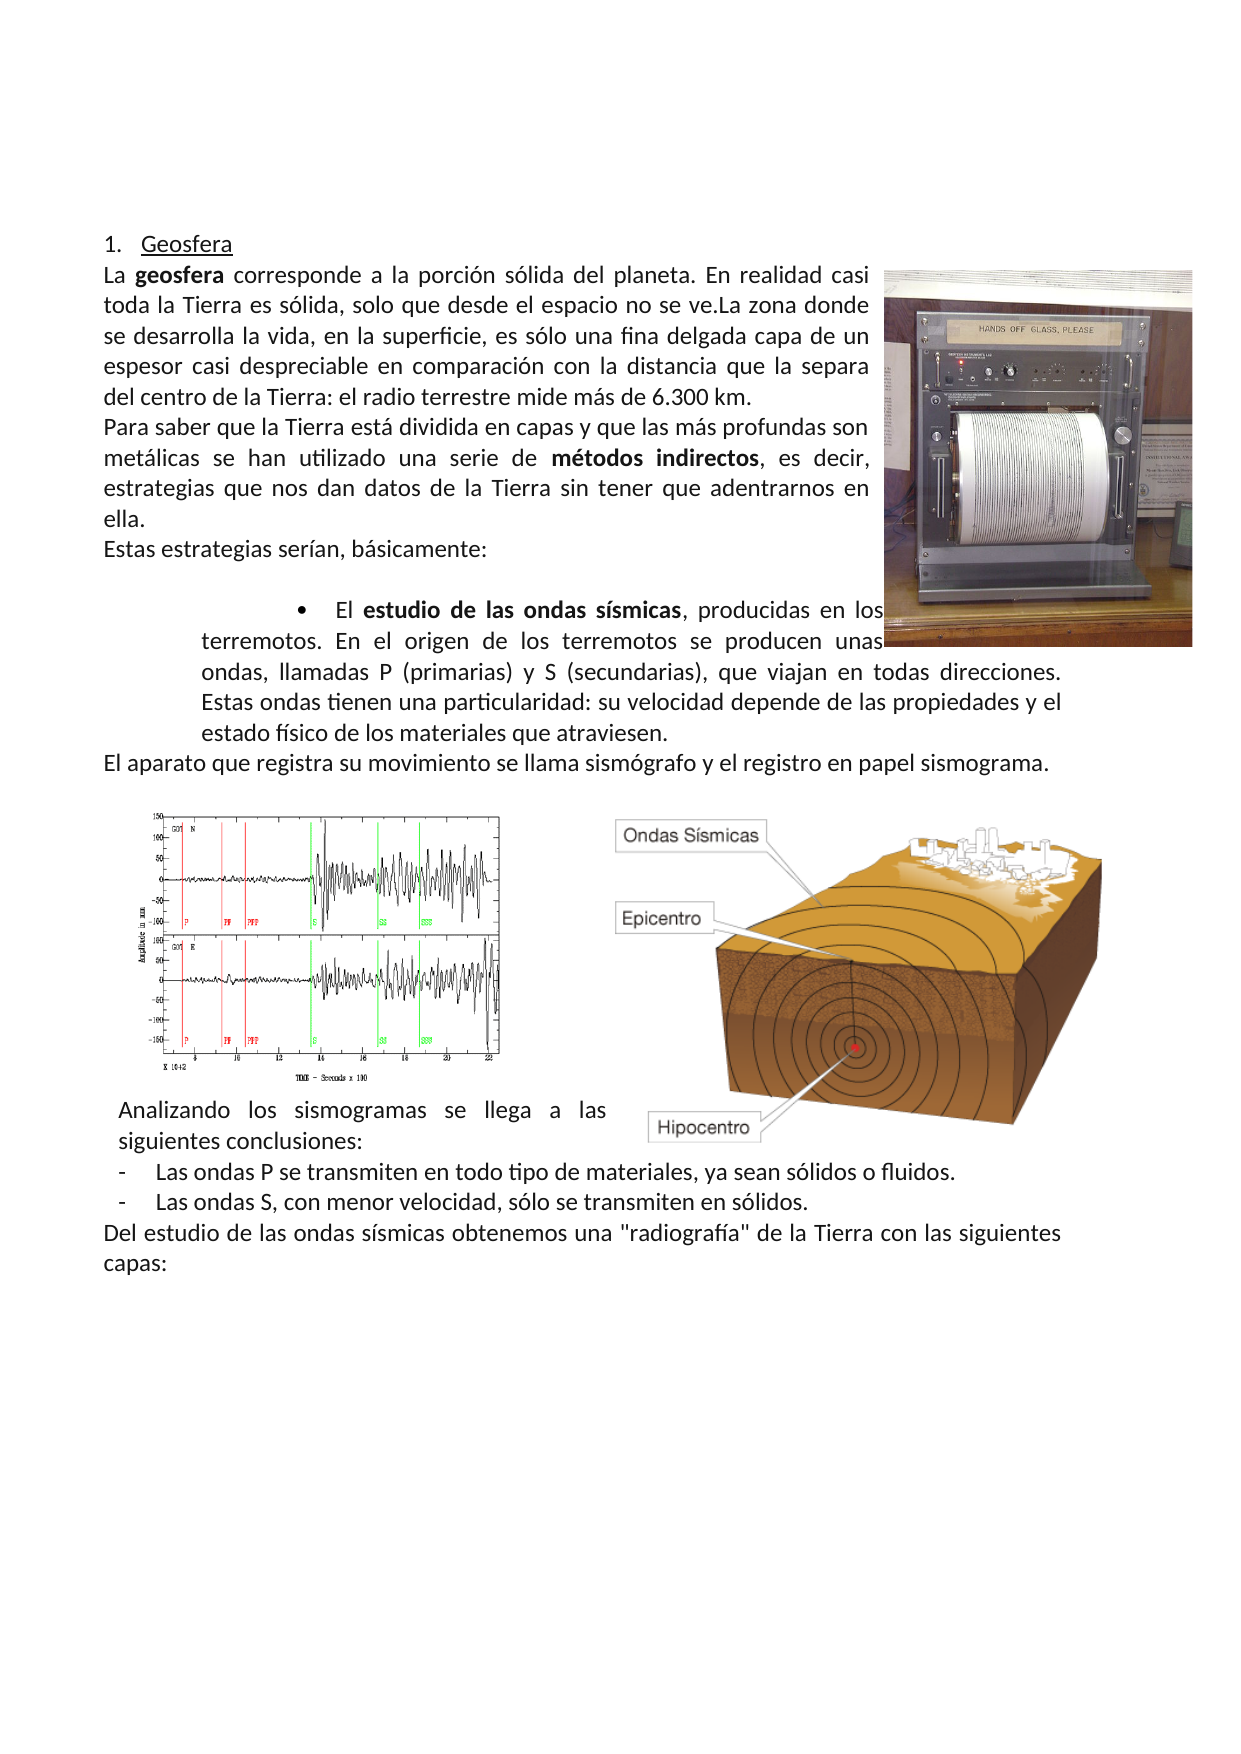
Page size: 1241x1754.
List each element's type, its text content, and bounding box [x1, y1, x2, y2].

list Las ondas S, con menor velocidad, sólo se transmiten en sólidos. [177, 1186, 1063, 1217]
list Geosfera [177, 228, 1063, 259]
text La geosfera corresponde a la porción sólida del planeta. En realidad casi toda la Tierra es sólida, solo que desde el espacio no se ve.La zona donde se desarrolla la vida, en la superficie, es sólo una fina delgada capa de un espesor casi despreciable en comparación con la distancia que la separa del centro de la Tierra: el radio terrestre mide más de 6.300 km. [103, 259, 1063, 411]
table_cell [145, 150, 1239, 226]
table_header [175, 780, 856, 817]
list Las ondas P se transmiten en todo tipo de materiales, ya sean sólidos o fluidos. [177, 1156, 1063, 1186]
table_header [858, 780, 1239, 817]
text Para saber que la Tierra está dividida en capas y que las más profundas son metálicas se han utilizado una serie de métodos indirectos, es decir, estrategias que nos dan datos de la Tierra sin tener que adentrarnos en ella. [103, 411, 870, 533]
table_cell [520, 819, 607, 856]
text Estas estrategias serían, básicamente: [103, 533, 870, 564]
table_cell [1110, 819, 1239, 856]
list El estudio de las ondas sísmicas, producidas en los terremotos. En el origen de los terremotos se producen unas ondas, llamadas P (primarias) y S (secundarias), que viajan en todas direcciones. Estas ondas tienen una particularidad: su velocidad depende de las propiedades y el estado físico de los materiales que atraviesen. [164, 594, 1063, 747]
text El aparato que registra su movimiento se llama sismógrafo y el registro en papel sismograma. [103, 747, 1063, 778]
text Analizando los sismogramas se llega a las siguientes conclusiones: [118, 858, 1063, 1156]
text Del estudio de las ondas sísmicas obtenemos una "radiografía" de la Tierra con las siguientes capas: [103, 1217, 1063, 1278]
